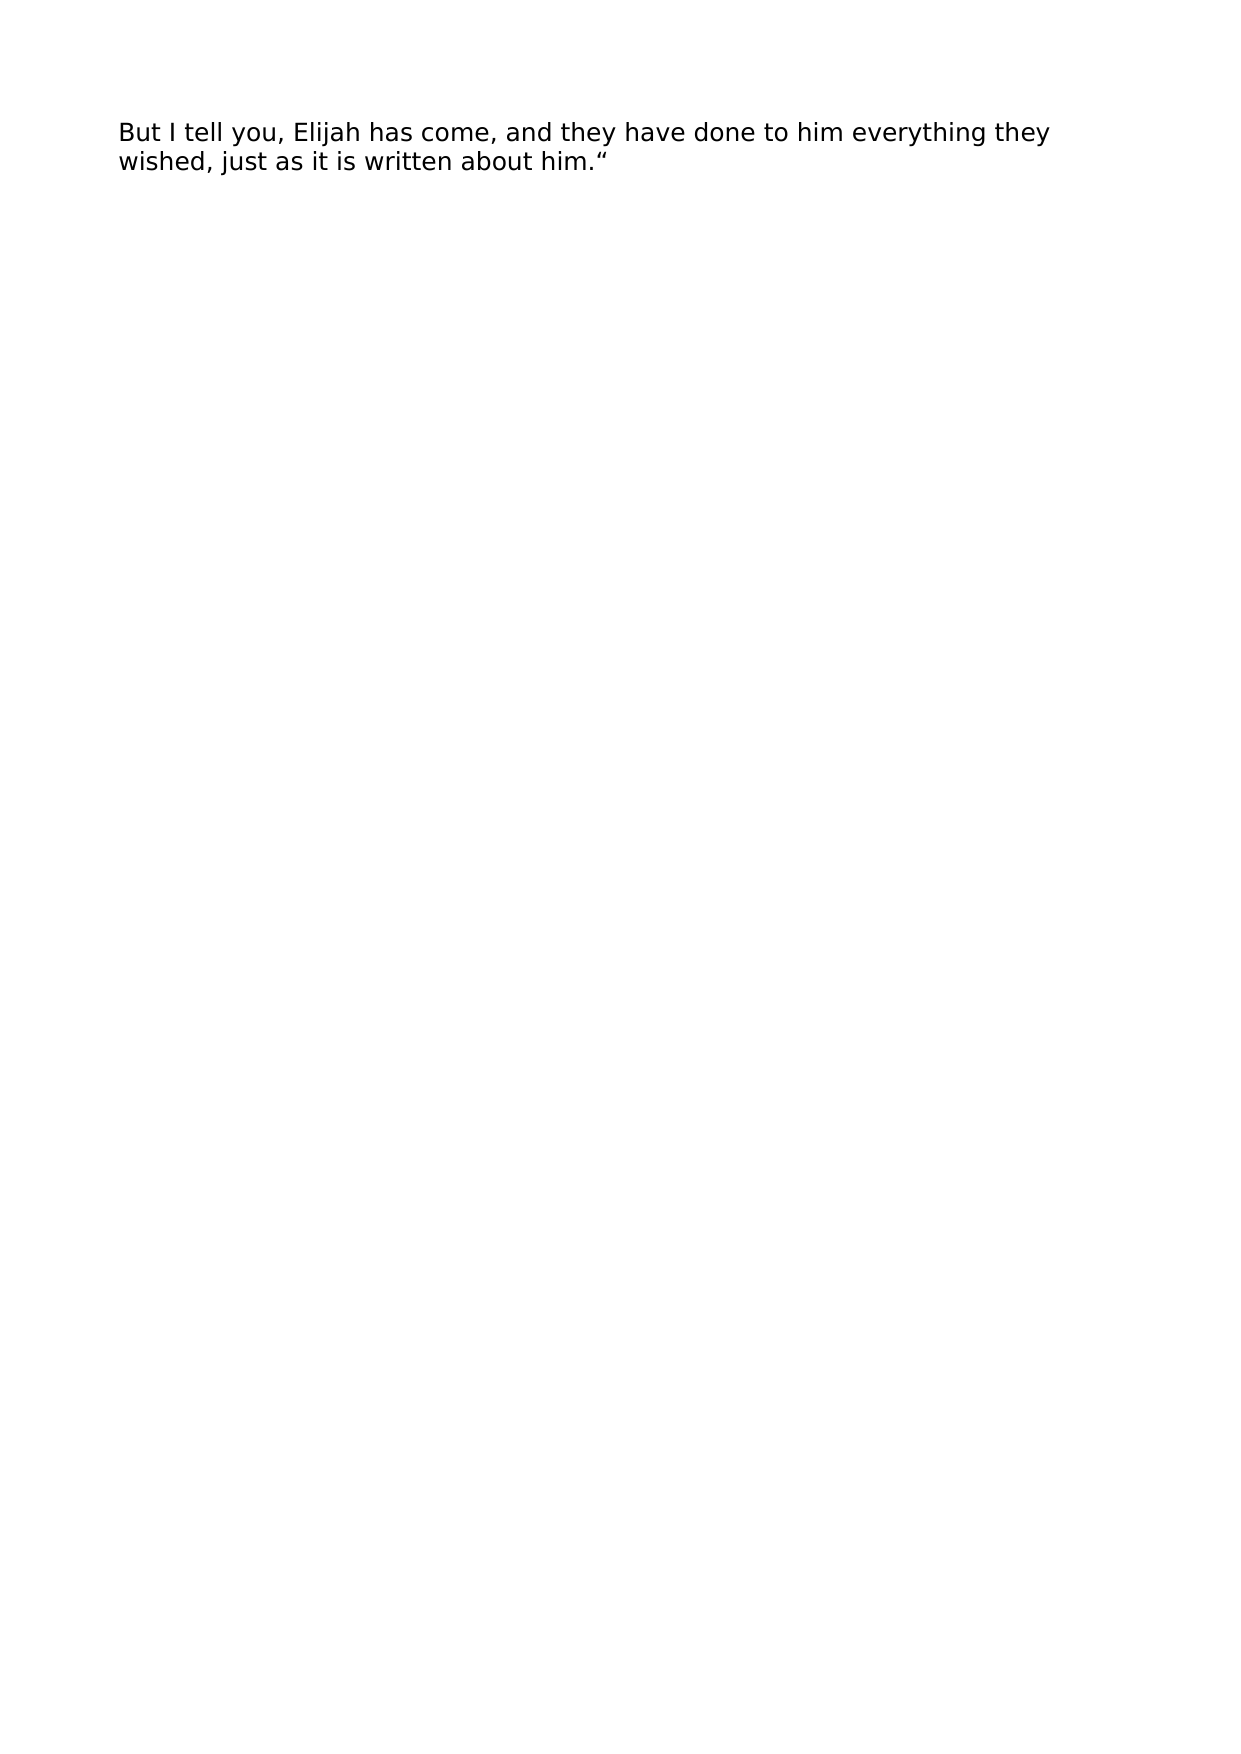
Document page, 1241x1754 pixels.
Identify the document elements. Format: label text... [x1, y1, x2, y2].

text But I tell you, Elijah has come, and they have done to him everything they wished, just as it is written about him.“ [118, 118, 1122, 176]
